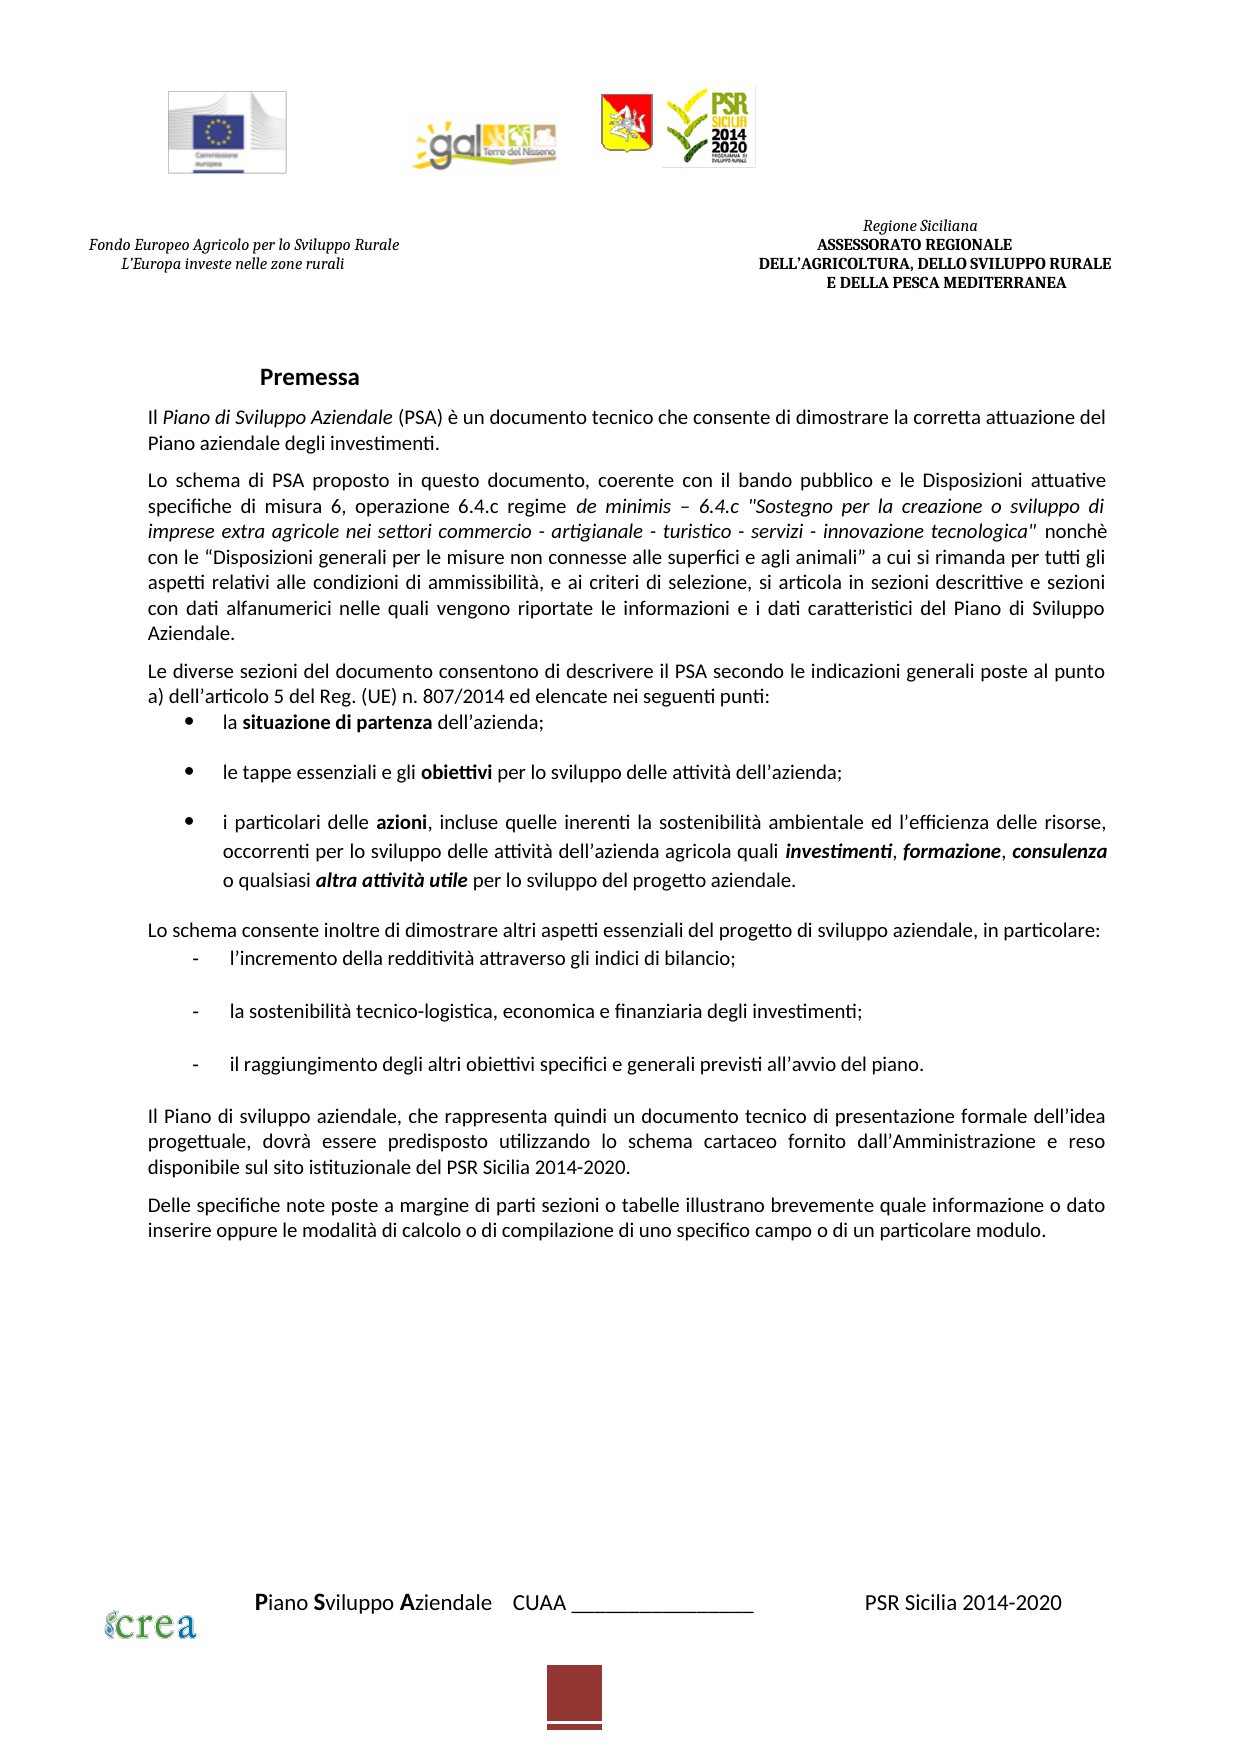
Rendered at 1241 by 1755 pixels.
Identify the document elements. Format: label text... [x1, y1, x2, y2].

text Lo schema di PSA proposto in questo documento, coerente con il bando pubblico e le Disposizioni attuative specifiche di misura 6, operazione 6.4.c regime de minimis – 6.4.c "Sostegno per la creazione o sviluppo di imprese extra agricole nei settori commercio - artigianale - turistico - servizi - innovazione tecnologica" nonchè con le “Disposizioni generali per le misure non connesse alle superfici e agli animali” a cui si rimanda per tutti gli aspetti relativi alle condizioni di ammissibilità, e ai criteri di selezione, si articola in sezioni descrittive e sezioni con dati alfanumerici nelle quali vengono riportate le informazioni e i dati caratteristici del Piano di Sviluppo Aziendale. [148, 468, 1107, 646]
text Premessa [260, 361, 1107, 392]
list i particolari delle azioni, incluse quelle inerenti la sostenibilità ambientale ed l’efficienza delle risorse, occorrenti per lo sviluppo delle attività dell’azienda agricola quali investimenti, formazione, consulenza o qualsiasi altra attività utile per lo sviluppo del progetto aziendale. [185, 809, 1107, 893]
text Le diverse sezioni del documento consentono di descrivere il PSA secondo le indicazioni generali poste al punto a) dell’articolo 5 del Reg. (UE) n. 807/2014 ed elencate nei seguenti punti: [148, 658, 1107, 709]
list la situazione di partenza dell’azienda; [185, 709, 1107, 734]
text Il Piano di sviluppo aziendale, che rappresenta quindi un documento tecnico di presentazione formale dell’idea progettuale, dovrà essere predisposto utilizzando lo schema cartaceo fornito dall’Amministrazione e reso disponibile sul sito istituzionale del PSR Sicilia 2014-2020. [148, 1103, 1107, 1179]
text Il Piano di Sviluppo Aziendale (PSA) è un documento tecnico che consente di dimostrare la corretta attuazione del Piano aziendale degli investimenti. [148, 404, 1107, 455]
text Delle specifiche note poste a margine di parti sezioni o tabelle illustrano brevemente quale informazione o dato inserire oppure le modalità di calcolo o di compilazione di uno specifico campo o di un particolare modulo. [148, 1192, 1107, 1243]
list l’incremento della redditività attraverso gli indici di bilancio; [192, 943, 1107, 971]
list le tappe essenziali e gli obiettivi per lo sviluppo delle attività dell’azienda; [185, 759, 1107, 784]
text Lo schema consente inoltre di dimostrare altri aspetti essenziali del progetto di sviluppo aziendale, in particolare: [148, 917, 1107, 943]
list il raggiungimento degli altri obiettivi specifici e generali previsti all’avvio del piano. [192, 1049, 1107, 1078]
list la sostenibilità tecnico-logistica, economica e finanziaria degli investimenti; [192, 996, 1107, 1024]
